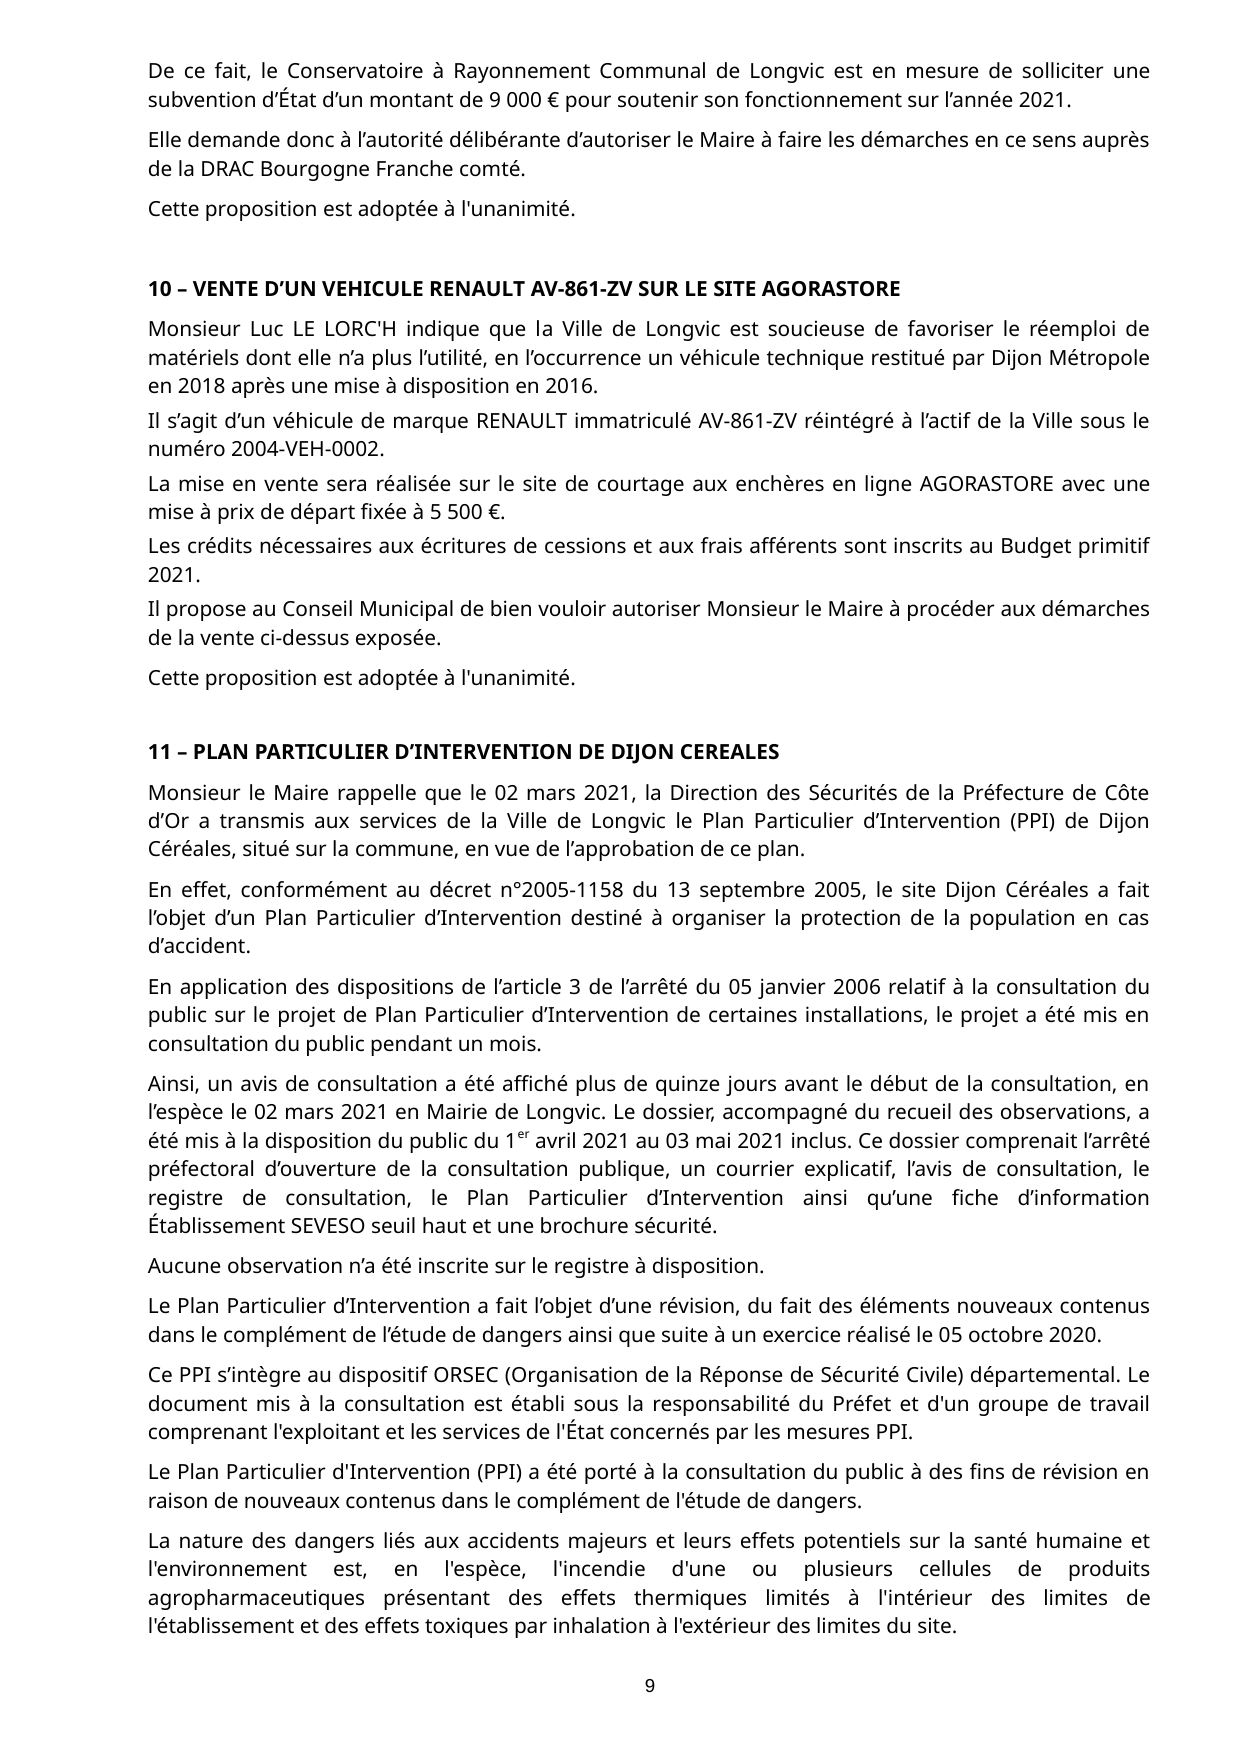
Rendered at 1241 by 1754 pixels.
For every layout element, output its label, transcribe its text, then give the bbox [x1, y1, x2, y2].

text Cette proposition est adoptée à l'unanimité. [148, 663, 1152, 691]
text Elle demande donc à l’autorité délibérante d’autoriser le Maire à faire les démarches en ce sens auprès de la DRAC Bourgogne Franche comté. [148, 125, 1152, 182]
text 10 – VENTE D’UN VEHICULE RENAULT AV-861-ZV SUR LE SITE AGORASTORE [148, 274, 1152, 303]
text Ce PPI s’intègre au dispositif ORSEC (Organisation de la Réponse de Sécurité Civile) départemental. Le document mis à la consultation est établi sous la responsabilité du Préfet et d'un groupe de travail comprenant l'exploitant et les services de l'État concernés par les mesures PPI. [148, 1360, 1152, 1446]
text En application des dispositions de l’article 3 de l’arrêté du 05 janvier 2006 relatif à la consultation du public sur le projet de Plan Particulier d’Intervention de certaines installations, le projet a été mis en consultation du public pendant un mois. [148, 972, 1152, 1057]
text La mise en vente sera réalisée sur le site de courtage aux enchères en ligne AGORASTORE avec une mise à prix de départ fixée à 5 500 €. [148, 469, 1152, 526]
text Monsieur le Maire rappelle que le 02 mars 2021, la Direction des Sécurités de la Préfecture de Côte d’Or a transmis aux services de la Ville de Longvic le Plan Particulier d’Intervention (PPI) de Dijon Céréales, situé sur la commune, en vue de l’approbation de ce plan. [148, 778, 1152, 863]
text Le Plan Particulier d'Intervention (PPI) a été porté à la consultation du public à des fins de révision en raison de nouveaux contenus dans le complément de l'étude de dangers. [148, 1457, 1152, 1514]
text En effet, conformément au décret n°2005-1158 du 13 septembre 2005, le site Dijon Céréales a fait l’objet d’un Plan Particulier d’Intervention destiné à organiser la protection de la population en cas d’accident. [148, 875, 1152, 960]
text Cette proposition est adoptée à l'unanimité. [148, 194, 1152, 222]
text Aucune observation n’a été inscrite sur le registre à disposition. [148, 1251, 1152, 1280]
text 11 – PLAN PARTICULIER D’INTERVENTION DE DIJON CEREALES [148, 737, 1152, 766]
text La nature des dangers liés aux accidents majeurs et leurs effets potentiels sur la santé humaine et l'environnement est, en l'espèce, l'incendie d'une ou plusieurs cellules de produits agropharmaceutiques présentant des effets thermiques limités à l'intérieur des limites de l'établissement et des effets toxiques par inhalation à l'extérieur des limites du site. [148, 1526, 1152, 1640]
text Les crédits nécessaires aux écritures de cessions et aux frais afférents sont inscrits au Budget primitif 2021. [148, 531, 1152, 588]
text Il s’agit d’un véhicule de marque RENAULT immatriculé AV-861-ZV réintégré à l’actif de la Ville sous le numéro 2004-VEH-0002. [148, 406, 1152, 463]
text Ainsi, un avis de consultation a été affiché plus de quinze jours avant le début de la consultation, en l’espèce le 02 mars 2021 en Mairie de Longvic. Le dossier, accompagné du recueil des observations, a été mis à la disposition du public du 1er avril 2021 au 03 mai 2021 inclus. Ce dossier comprenait l’arrêté préfectoral d’ouverture de la consultation publique, un courrier explicatif, l’avis de consultation, le registre de consultation, le Plan Particulier d’Intervention ainsi qu’une fiche d’information Établissement SEVESO seuil haut et une brochure sécurité. [148, 1069, 1152, 1239]
text Le Plan Particulier d’Intervention a fait l’objet d’une révision, du fait des éléments nouveaux contenus dans le complément de l’étude de dangers ainsi que suite à un exercice réalisé le 05 octobre 2020. [148, 1292, 1152, 1348]
text Il propose au Conseil Municipal de bien vouloir autoriser Monsieur le Maire à procéder aux démarches de la vente ci-dessus exposée. [148, 594, 1152, 651]
text De ce fait, le Conservatoire à Rayonnement Communal de Longvic est en mesure de solliciter une subvention d’État d’un montant de 9 000 € pour soutenir son fonctionnement sur l’année 2021. [148, 57, 1152, 113]
text Monsieur Luc LE LORC'H indique que la Ville de Longvic est soucieuse de favoriser le réemploi de matériels dont elle n’a plus l’utilité, en l’occurrence un véhicule technique restitué par Dijon Métropole en 2018 après une mise à disposition en 2016. [148, 314, 1152, 400]
